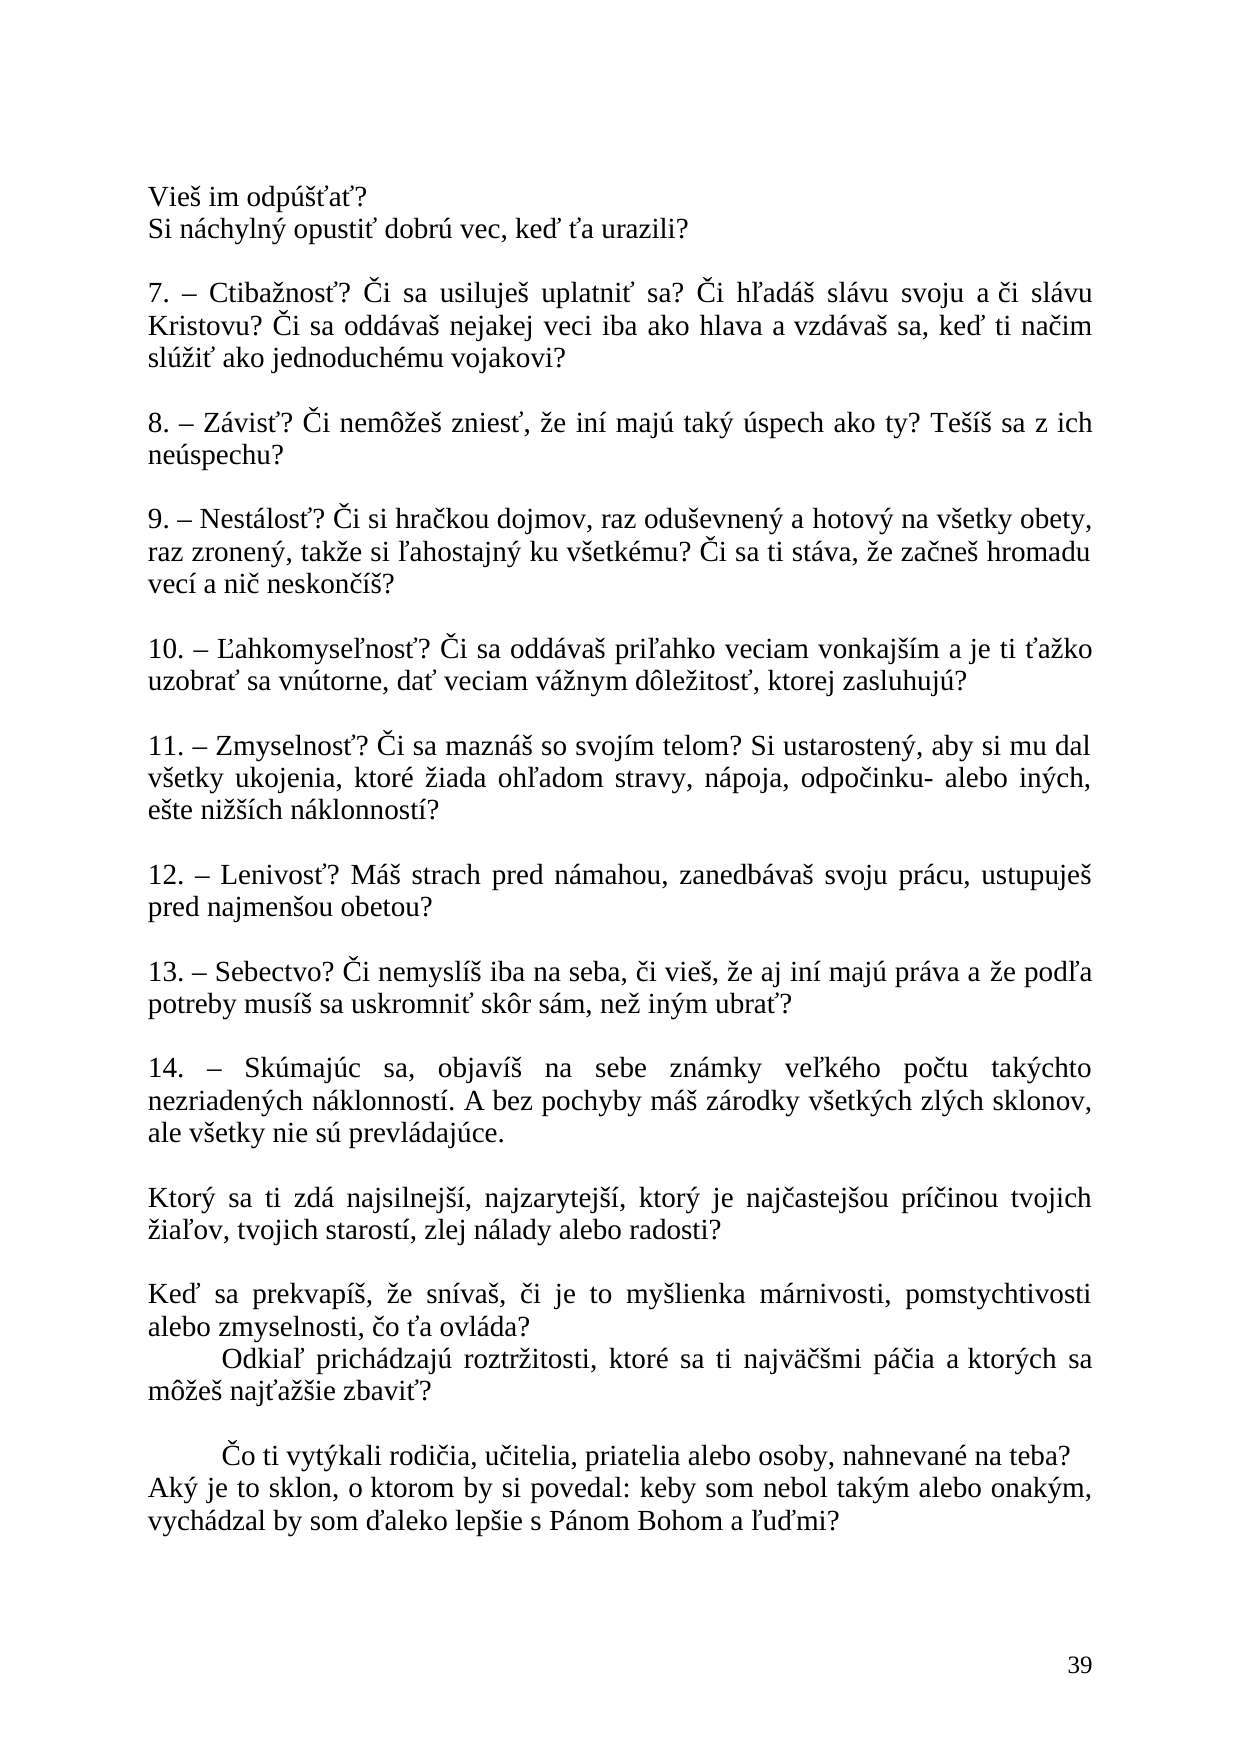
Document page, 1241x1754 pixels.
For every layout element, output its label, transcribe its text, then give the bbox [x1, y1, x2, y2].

text Ktorý sa ti zdá najsilnejší, najzarytejší, ktorý je najčastejšou príčinou tvojich žiaľov, tvojich starostí, zlej nálady alebo radosti? [148, 1181, 1092, 1246]
text Vieš im odpúšťať? [148, 180, 1092, 212]
text 8. – Závisť? Či nemôžeš zniesť, že iní majú taký úspech ako ty? Tešíš sa z ich neúspechu? [148, 406, 1092, 471]
text 12. – Lenivosť? Máš strach pred námahou, zanedbávaš svoju prácu, ustupuješ pred najmenšou obetou? [148, 858, 1092, 923]
text Čo ti vytýkali rodičia, učitelia, priatelia alebo osoby, nahnevané na teba? [148, 1439, 1092, 1472]
text 11. – Zmyselnosť? Či sa maznáš so svojím telom? Si ustarostený, aby si mu dal všetky ukojenia, ktoré žiada ohľadom stravy, nápoja, odpočinku- alebo iných, ešte nižších náklonností? [148, 729, 1092, 826]
text 14. – Skúmajúc sa, objavíš na sebe známky veľkého počtu takýchto nezriadených náklonností. A bez pochyby máš zárodky všetkých zlých sklonov, ale všetky nie sú prevládajúce. [148, 1052, 1092, 1149]
text Odkiaľ prichádzajú roztržitosti, ktoré sa ti najväčšmi páčia a ktorých sa môžeš najťažšie zbaviť? [148, 1342, 1092, 1407]
text 7. – Ctibažnosť? Či sa usiluješ uplatniť sa? Či hľadáš slávu svoju a či slávu Kristovu? Či sa oddávaš nejakej veci iba ako hlava a vzdávaš sa, keď ti načim slúžiť ako jednoduchému vojakovi? [148, 277, 1092, 374]
text 13. – Sebectvo? Či nemyslíš iba na seba, či vieš, že aj iní majú práva a že podľa potreby musíš sa uskromniť skôr sám, než iným ubrať? [148, 955, 1092, 1019]
text Keď sa prekvapíš, že snívaš, či je to myšlienka márnivosti, pomstychtivosti alebo zmyselnosti, čo ťa ovláda? [148, 1278, 1092, 1342]
text Si náchylný opustiť dobrú vec, keď ťa urazili? [148, 212, 1092, 244]
text Aký je to sklon, o ktorom by si povedal: keby som nebol takým alebo onakým, vychádzal by som ďaleko lepšie s Pánom Bohom a ľuďmi? [148, 1472, 1092, 1536]
text 9. – Nestálosť? Či si hračkou dojmov, raz oduševnený a hotový na všetky obety, raz zronený, takže si ľahostajný ku všetkému? Či sa ti stáva, že začneš hromadu vecí a nič neskončíš? [148, 503, 1092, 600]
text 10. – Ľahkomyseľnosť? Či sa oddávaš priľahko veciam vonkajším a je ti ťažko uzobrať sa vnútorne, dať veciam vážnym dôležitosť, ktorej zasluhujú? [148, 632, 1092, 697]
